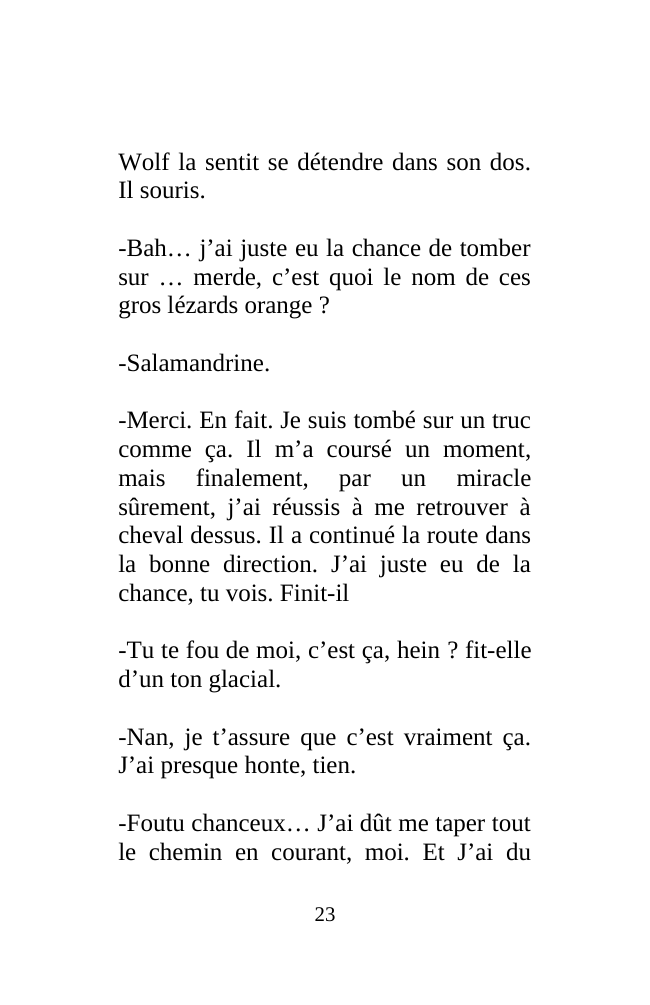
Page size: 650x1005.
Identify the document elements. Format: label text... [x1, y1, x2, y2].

text -Salamandrine. [118, 348, 531, 377]
text -Tu te fou de moi, c’est ça, hein ? fit-elle d’un ton glacial. [118, 636, 531, 693]
text -Foutu chanceux… J’ai dût me taper tout le chemin en courant, moi. Et J’ai du [118, 808, 531, 866]
text Wolf la sentit se détendre dans son dos. Il souris. [118, 147, 531, 204]
text -Nan, je t’assure que c’est vraiment ça. J’ai presque honte, tien. [118, 722, 531, 779]
text -Bah… j’ai juste eu la chance de tomber sur … merde, c’est quoi le nom de ces gros lézards orange ? [118, 233, 531, 319]
text -Merci. En fait. Je suis tombé sur un truc comme ça. Il m’a coursé un moment, mais finalement, par un miracle sûrement, j’ai réussis à me retrouver à cheval dessus. Il a continué la route dans la bonne direction. J’ai juste eu de la chance, tu vois. Finit-il [118, 406, 531, 607]
